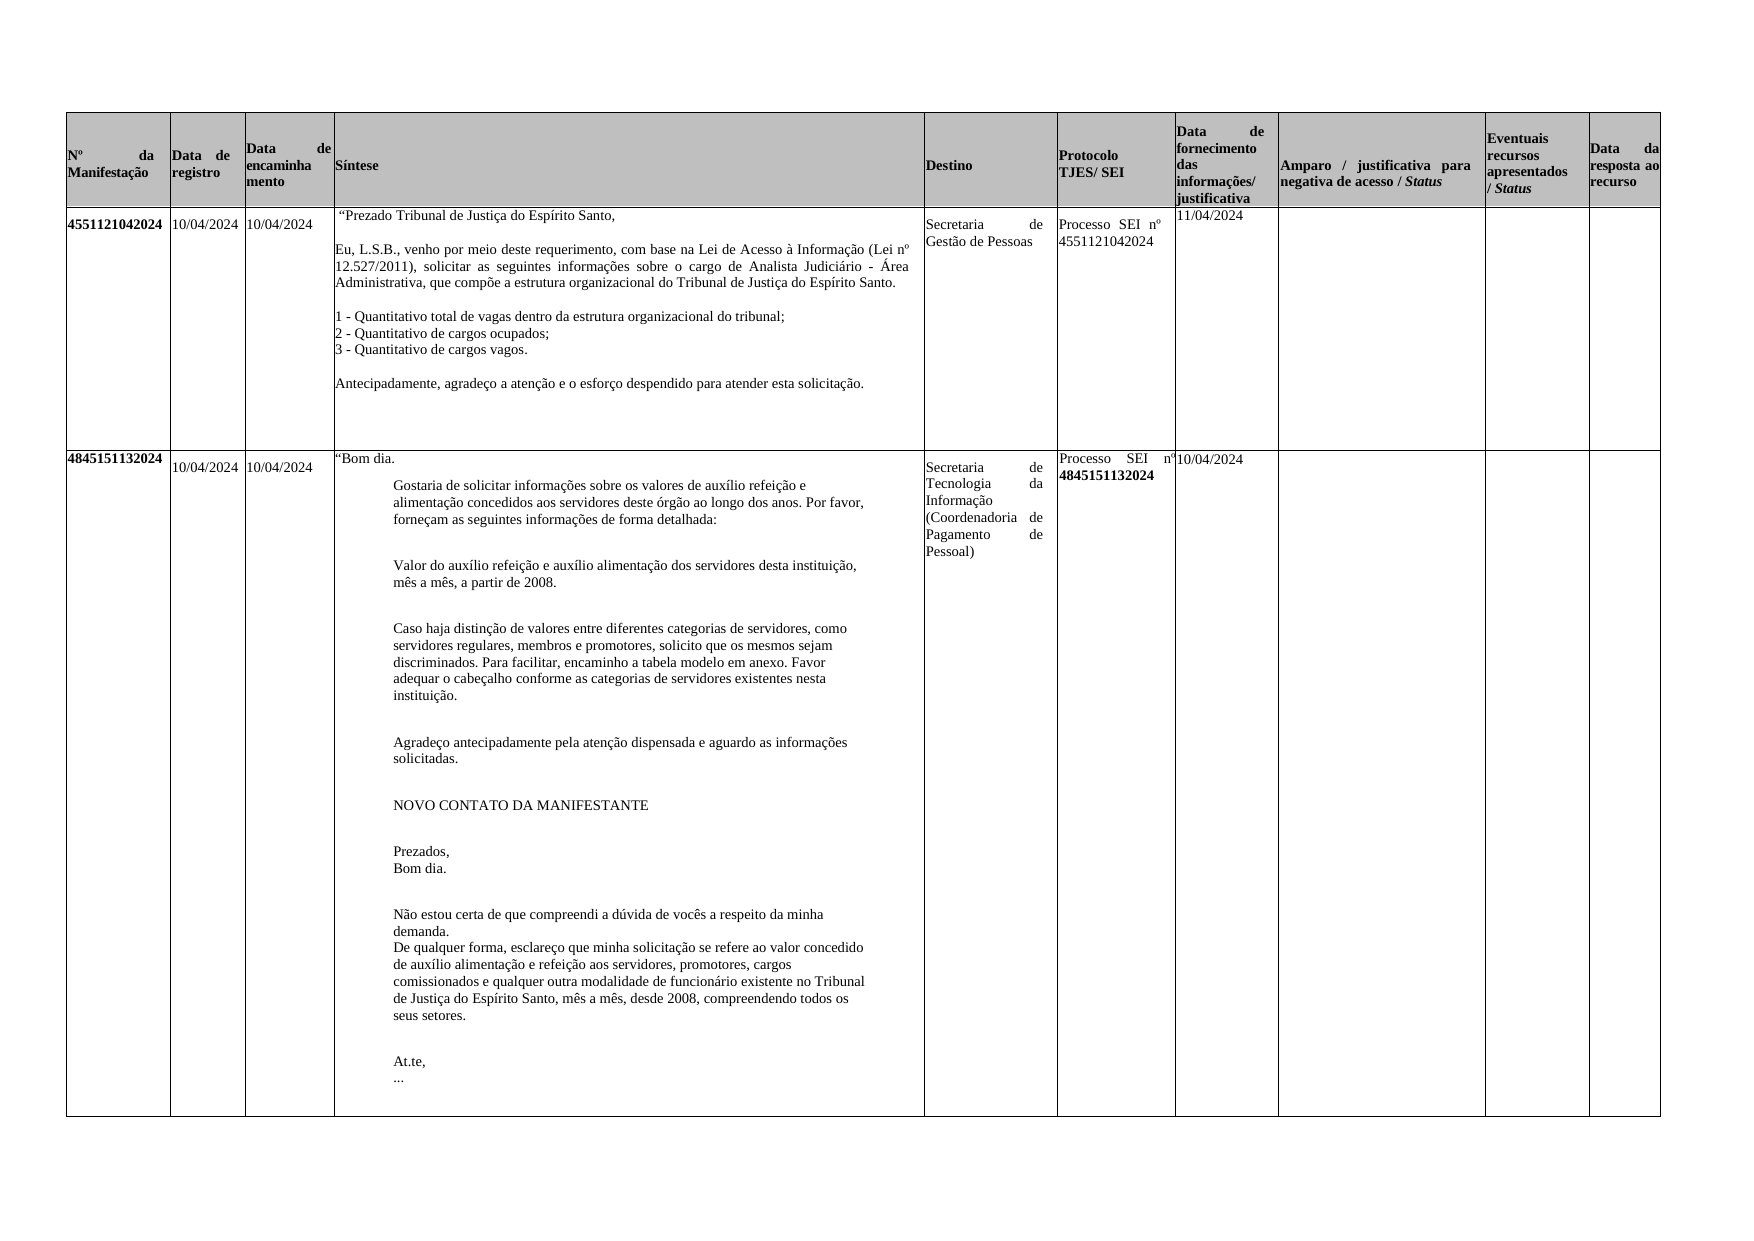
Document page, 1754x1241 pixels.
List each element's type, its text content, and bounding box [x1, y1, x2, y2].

table_cell 10/04/2024 [1176, 451, 1278, 1116]
table_cell 4551121042024 [67, 208, 170, 449]
table_cell [1486, 208, 1589, 449]
table_cell [1279, 208, 1485, 449]
table_cell “Bom dia. Gostaria de solicitar informações sobre os valores de auxílio refeição e alimentação concedidos aos servidores deste órgão ao longo dos anos. Por favor, forneçam as seguintes informações de forma detalhada: Valor do auxílio refeição e auxílio alimentação dos servidores desta instituição, mês a mês, a partir de 2008. Caso haja distinção de valores entre diferentes categorias de servidores, como servidores regulares, membros e promotores, solicito que os mesmos sejam discriminados. Para facilitar, encaminho a tabela modelo em anexo. Favor adequar o cabeçalho conforme as categorias de servidores existentes nesta instituição. Agradeço antecipadamente pela atenção dispensada e aguardo as informações solicitadas. NOVO CONTATO DA MANIFESTANTE Prezados, Bom dia. Não estou certa de que compreendi a dúvida de vocês a respeito da minha demanda. De qualquer forma, esclareço que minha solicitação se refere ao valor concedido de auxílio alimentação e refeição aos servidores, promotores, cargos comissionados e qualquer outra modalidade de funcionário existente no Tribunal de Justiça do Espírito Santo, mês a mês, desde 2008, compreendendo todos os seus setores. At.te, ... [335, 451, 924, 1116]
table_cell “Prezado Tribunal de Justiça do Espírito Santo, Eu, L.S.B., venho por meio deste requerimento, com base na Lei de Acesso à Informação (Lei nº 12.527/2011), solicitar as seguintes informações sobre o cargo de Analista Judiciário - Área Administrativa, que compõe a estrutura organizacional do Tribunal de Justiça do Espírito Santo. 1 - Quantitativo total de vagas dentro da estrutura organizacional do tribunal; 2 - Quantitativo de cargos ocupados; 3 - Quantitativo de cargos vagos. Antecipadamente, agradeço a atenção e o esforço despendido para atender esta solicitação. [335, 208, 924, 449]
table_header Data de fornecimento das informações/ justificativa [1176, 113, 1278, 206]
table_cell Processo SEI nº 4551121042024 [1058, 208, 1175, 449]
table_header Protocolo TJES/ SEI [1058, 113, 1175, 206]
table_header Data da resposta ao recurso [1590, 113, 1660, 206]
table_header Síntese [335, 113, 924, 206]
table_cell 11/04/2024 [1176, 208, 1278, 449]
table_header Eventuais recursos apresentados / Status [1486, 113, 1589, 206]
table_cell 10/04/2024 [246, 208, 334, 449]
table_cell [1590, 208, 1660, 449]
table_header Destino [925, 113, 1057, 206]
table_cell 4845151132024 [67, 451, 170, 1116]
table_cell 10/04/2024 [171, 451, 245, 1116]
table_cell 10/04/2024 [171, 208, 245, 449]
table_header Data de registro [171, 113, 245, 206]
table_cell [1486, 451, 1589, 1116]
table_cell Secretaria de Gestão de Pessoas [925, 208, 1057, 449]
table_header Amparo / justificativa para negativa de acesso / Status [1279, 113, 1485, 206]
table_header Data de encaminha mento [246, 113, 334, 206]
table_cell [1590, 451, 1660, 1116]
table_cell Processo SEI nº 4845151132024 [1058, 451, 1175, 1116]
table_cell Secretaria de Tecnologia da Informação (Coordenadoria de Pagamento de Pessoal) [925, 451, 1057, 1116]
table_header Nº da Manifestação [67, 113, 170, 206]
table_cell 10/04/2024 [246, 451, 334, 1116]
table_cell [1279, 451, 1485, 1116]
